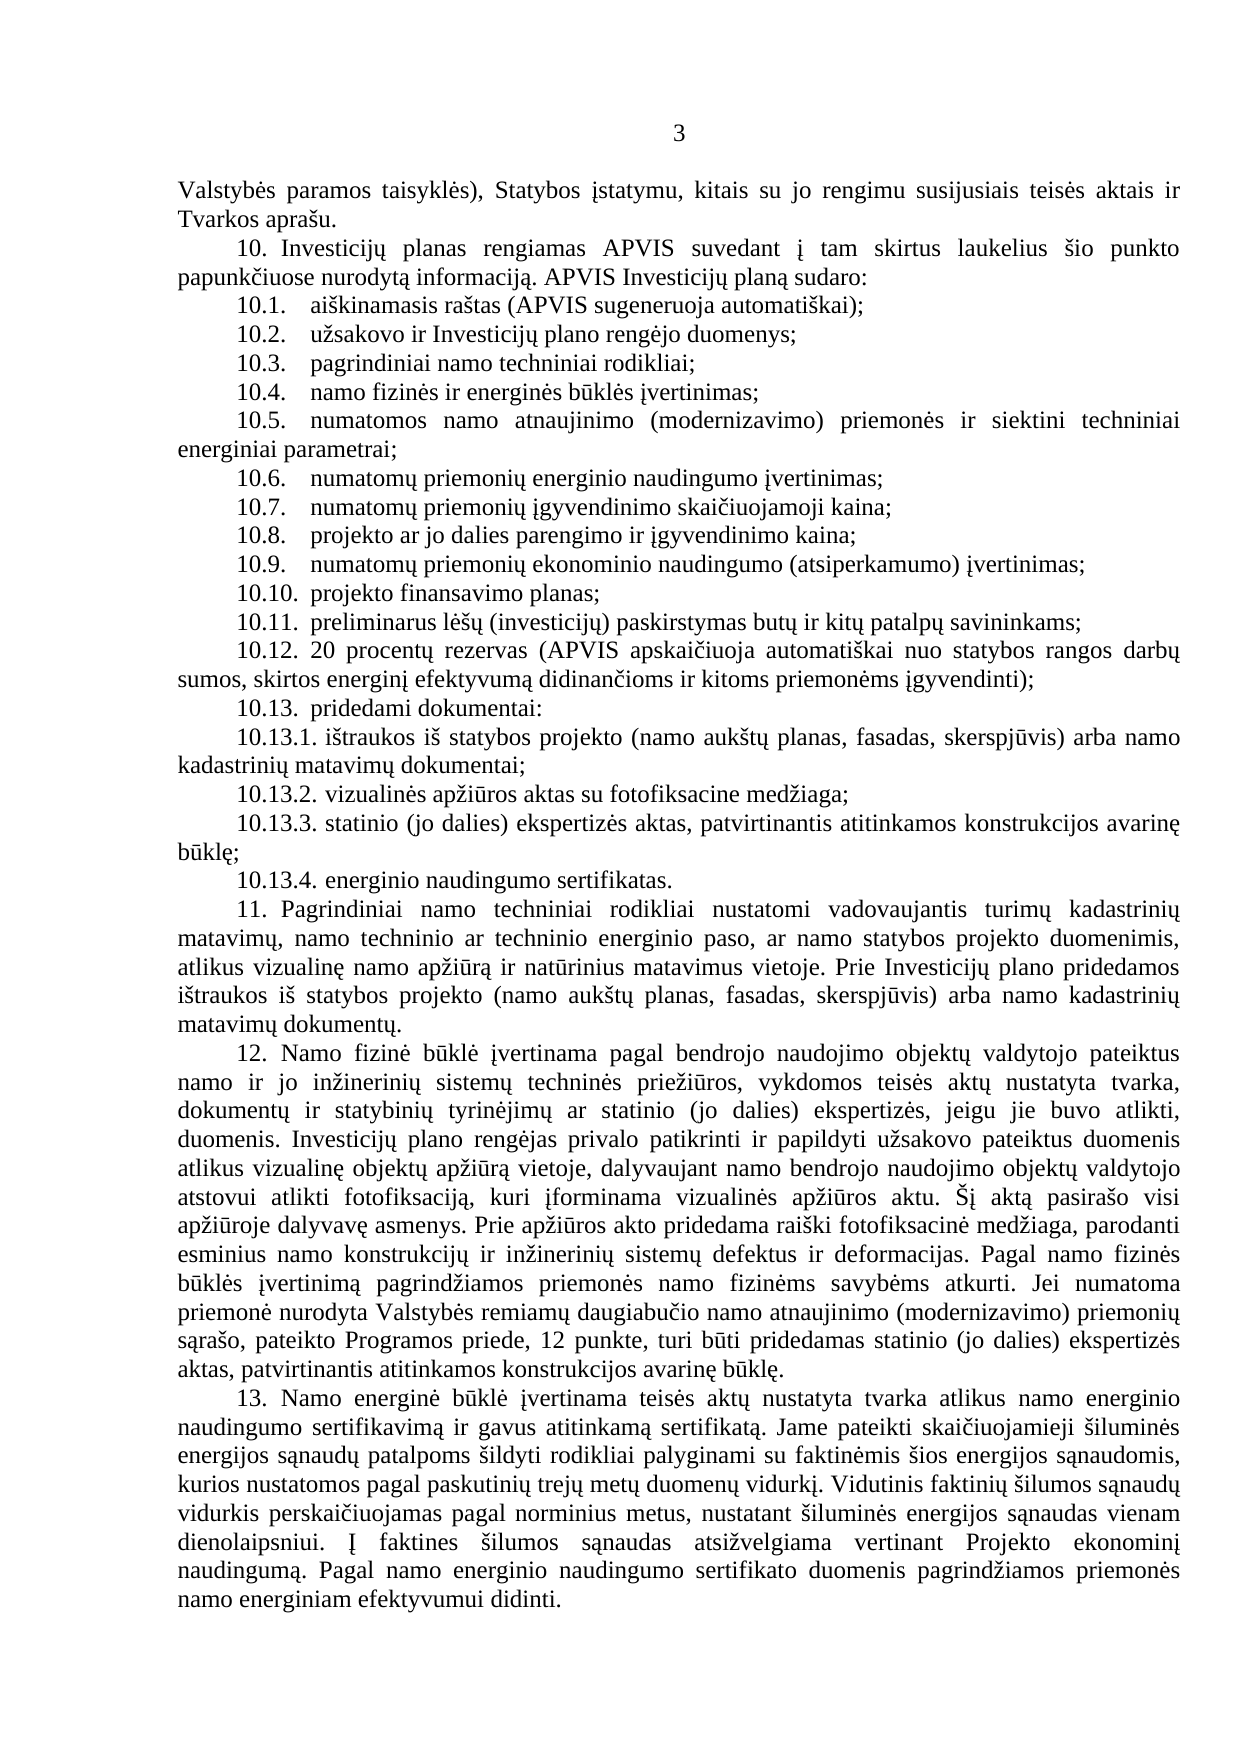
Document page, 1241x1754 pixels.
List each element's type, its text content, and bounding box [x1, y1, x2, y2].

text 10.1. aiškinamasis raštas (APVIS sugeneruoja automatiškai); [177, 291, 1181, 319]
text 10. Investicijų planas rengiamas APVIS suvedant į tam skirtus laukelius šio punkto papunkčiuose nurodytą informaciją. APVIS Investicijų planą sudaro: [177, 233, 1181, 291]
text Valstybės paramos taisyklės), Statybos įstatymu, kitais su jo rengimu susijusiais teisės aktais ir Tvarkos aprašu. [177, 176, 1181, 233]
text 10.10. projekto finansavimo planas; [177, 578, 1181, 607]
text 12. Namo fizinė būklė įvertinama pagal bendrojo naudojimo objektų valdytojo pateiktus namo ir jo inžinerinių sistemų techninės priežiūros, vykdomos teisės aktų nustatyta tvarka, dokumentų ir statybinių tyrinėjimų ar statinio (jo dalies) ekspertizės, jeigu jie buvo atlikti, duomenis. Investicijų plano rengėjas privalo patikrinti ir papildyti užsakovo pateiktus duomenis atlikus vizualinę objektų apžiūrą vietoje, dalyvaujant namo bendrojo naudojimo objektų valdytojo atstovui atlikti fotofiksaciją, kuri įforminama vizualinės apžiūros aktu. Šį aktą pasirašo visi apžiūroje dalyvavę asmenys. Prie apžiūros akto pridedama raiški fotofiksacinė medžiaga, parodanti esminius namo konstrukcijų ir inžinerinių sistemų defektus ir deformacijas. Pagal namo fizinės būklės įvertinimą pagrindžiamos priemonės namo fizinėms savybėms atkurti. Jei numatoma priemonė nurodyta Valstybės remiamų daugiabučio namo atnaujinimo (modernizavimo) priemonių sąrašo, pateikto Programos priede, 12 punkte, turi būti pridedamas statinio (jo dalies) ekspertizės aktas, patvirtinantis atitinkamos konstrukcijos avarinę būklę. [177, 1038, 1181, 1383]
text 10.12. 20 procentų rezervas (APVIS apskaičiuoja automatiškai nuo statybos rangos darbų sumos, skirtos energinį efektyvumą didinančioms ir kitoms priemonėms įgyvendinti); [177, 636, 1181, 693]
text 10.6. numatomų priemonių energinio naudingumo įvertinimas; [177, 463, 1181, 492]
text 10.11. preliminarus lėšų (investicijų) paskirstymas butų ir kitų patalpų savininkams; [177, 607, 1181, 636]
text 10.2. užsakovo ir Investicijų plano rengėjo duomenys; [177, 319, 1181, 348]
text 10.13. pridedami dokumentai: [177, 693, 1181, 722]
text 10.3. pagrindiniai namo techniniai rodikliai; [177, 348, 1181, 377]
text 10.13.2. vizualinės apžiūros aktas su fotofiksacine medžiaga; [177, 779, 1181, 808]
text 10.8. projekto ar jo dalies parengimo ir įgyvendinimo kaina; [177, 521, 1181, 549]
text 11. Pagrindiniai namo techniniai rodikliai nustatomi vadovaujantis turimų kadastrinių matavimų, namo techninio ar techninio energinio paso, ar namo statybos projekto duomenimis, atlikus vizualinę namo apžiūrą ir natūrinius matavimus vietoje. Prie Investicijų plano pridedamos ištraukos iš statybos projekto (namo aukštų planas, fasadas, skerspjūvis) arba namo kadastrinių matavimų dokumentų. [177, 894, 1181, 1038]
text 10.13.4. energinio naudingumo sertifikatas. [177, 866, 1181, 894]
text 10.9. numatomų priemonių ekonominio naudingumo (atsiperkamumo) įvertinimas; [177, 549, 1181, 578]
text 10.4. namo fizinės ir energinės būklės įvertinimas; [177, 377, 1181, 406]
text 10.5. numatomos namo atnaujinimo (modernizavimo) priemonės ir siektini techniniai energiniai parametrai; [177, 406, 1181, 463]
text 10.7. numatomų priemonių įgyvendinimo skaičiuojamoji kaina; [177, 492, 1181, 521]
text 13. Namo energinė būklė įvertinama teisės aktų nustatyta tvarka atlikus namo energinio naudingumo sertifikavimą ir gavus atitinkamą sertifikatą. Jame pateikti skaičiuojamieji šiluminės energijos sąnaudų patalpoms šildyti rodikliai palyginami su faktinėmis šios energijos sąnaudomis, kurios nustatomos pagal paskutinių trejų metų duomenų vidurkį. Vidutinis faktinių šilumos sąnaudų vidurkis perskaičiuojamas pagal norminius metus, nustatant šiluminės energijos sąnaudas vienam dienolaipsniui. Į faktines šilumos sąnaudas atsižvelgiama vertinant Projekto ekonominį naudingumą. Pagal namo energinio naudingumo sertifikato duomenis pagrindžiamos priemonės namo energiniam efektyvumui didinti. [177, 1383, 1181, 1613]
text 10.13.3. statinio (jo dalies) ekspertizės aktas, patvirtinantis atitinkamos konstrukcijos avarinę būklę; [177, 808, 1181, 866]
text 10.13.1. ištraukos iš statybos projekto (namo aukštų planas, fasadas, skerspjūvis) arba namo kadastrinių matavimų dokumentai; [177, 722, 1181, 779]
